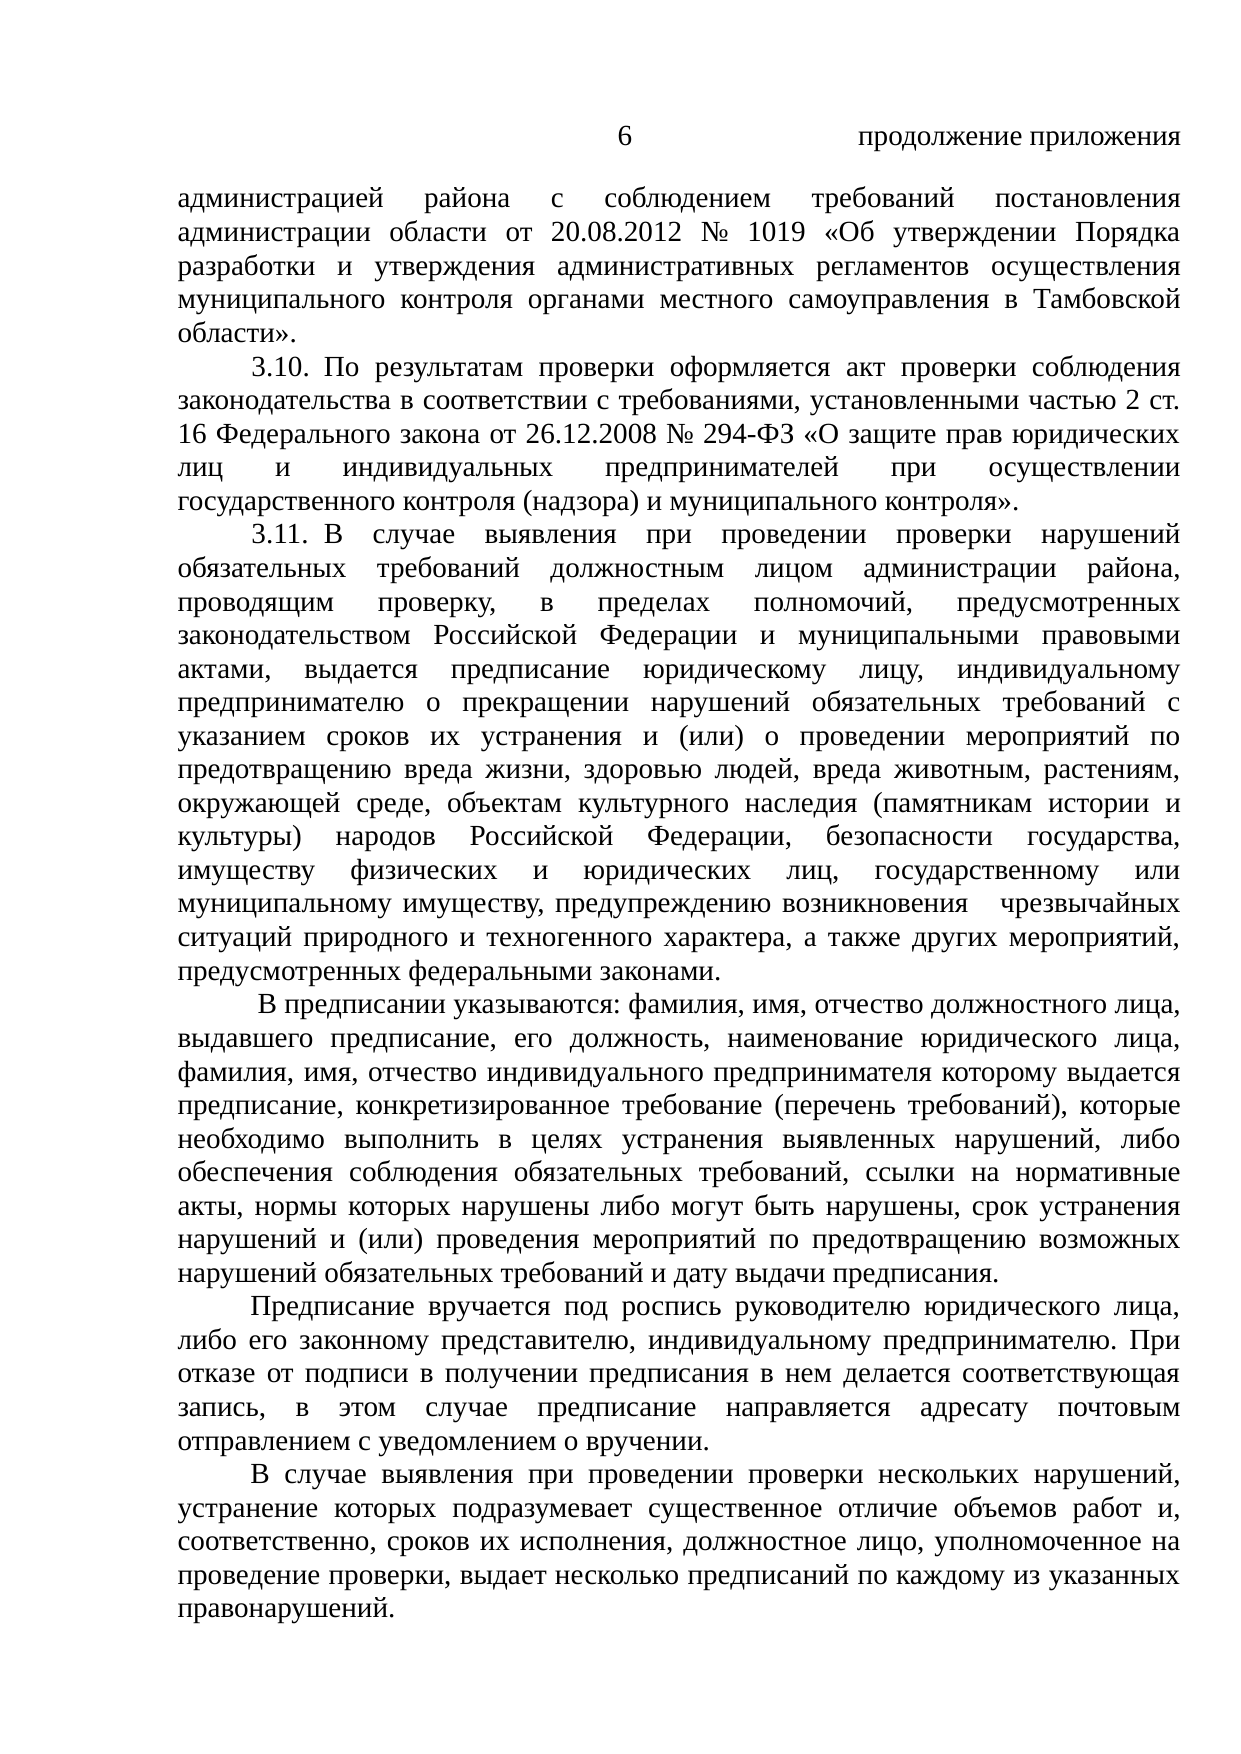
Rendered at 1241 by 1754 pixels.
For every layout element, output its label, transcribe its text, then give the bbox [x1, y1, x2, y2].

list По результатам проверки оформляется акт проверки соблюдения законодательства в соответствии с требованиями, установленными частью 2 ст. 16 Федерального закона от 26.12.2008 № 294-ФЗ «О защите прав юридических лиц и индивидуальных предпринимателей при осуществлении государственного контроля (надзора) и муниципального контроля». [177, 349, 1181, 517]
text Предписание вручается под роспись руководителю юридического лица, либо его законному представителю, индивидуальному предпринимателю. При отказе от подписи в получении предписания в нем делается соответствующая запись, в этом случае предписание направляется адресату почтовым отправлением с уведомлением о вручении. [177, 1289, 1181, 1457]
list администрацией района с соблюдением требований постановления администрации области от 20.08.2012 № 1019 «Об утверждении Порядка разработки и утверждения административных регламентов осуществления муниципального контроля органами местного самоуправления в Тамбовской области». [177, 181, 1181, 349]
text В предписании указываются: фамилия, имя, отчество должностного лица, выдавшего предписание, его должность, наименование юридического лица, фамилия, имя, отчество индивидуального предпринимателя которому выдается предписание, конкретизированное требование (перечень требований), которые необходимо выполнить в целях устранения выявленных нарушений, либо обеспечения соблюдения обязательных требований, ссылки на нормативные акты, нормы которых нарушены либо могут быть нарушены, срок устранения нарушений и (или) проведения мероприятий по предотвращению возможных нарушений обязательных требований и дату выдачи предписания. [177, 987, 1181, 1289]
text В случае выявления при проведении проверки нескольких нарушений, устранение которых подразумевает существенное отличие объемов работ и, соответственно, сроков их исполнения, должностное лицо, уполномоченное на проведение проверки, выдает несколько предписаний по каждому из указанных правонарушений. [177, 1457, 1181, 1624]
list В случае выявления при проведении проверки нарушений обязательных требований должностным лицом администрации района, проводящим проверку, в пределах полномочий, предусмотренных законодательством Российской Федерации и муниципальными правовыми актами, выдается предписание юридическому лицу, индивидуальному предпринимателю о прекращении нарушений обязательных требований с указанием сроков их устранения и (или) о проведении мероприятий по предотвращению вреда жизни, здоровью людей, вреда животным, растениям, окружающей среде, объектам культурного наследия (памятникам истории и культуры) народов Российской Федерации, безопасности государства, имуществу физических и юридических лиц, государственному или муниципальному имуществу, предупреждению возникновения чрезвычайных ситуаций природного и техногенного характера, а также других мероприятий, предусмотренных федеральными законами. [177, 517, 1181, 987]
